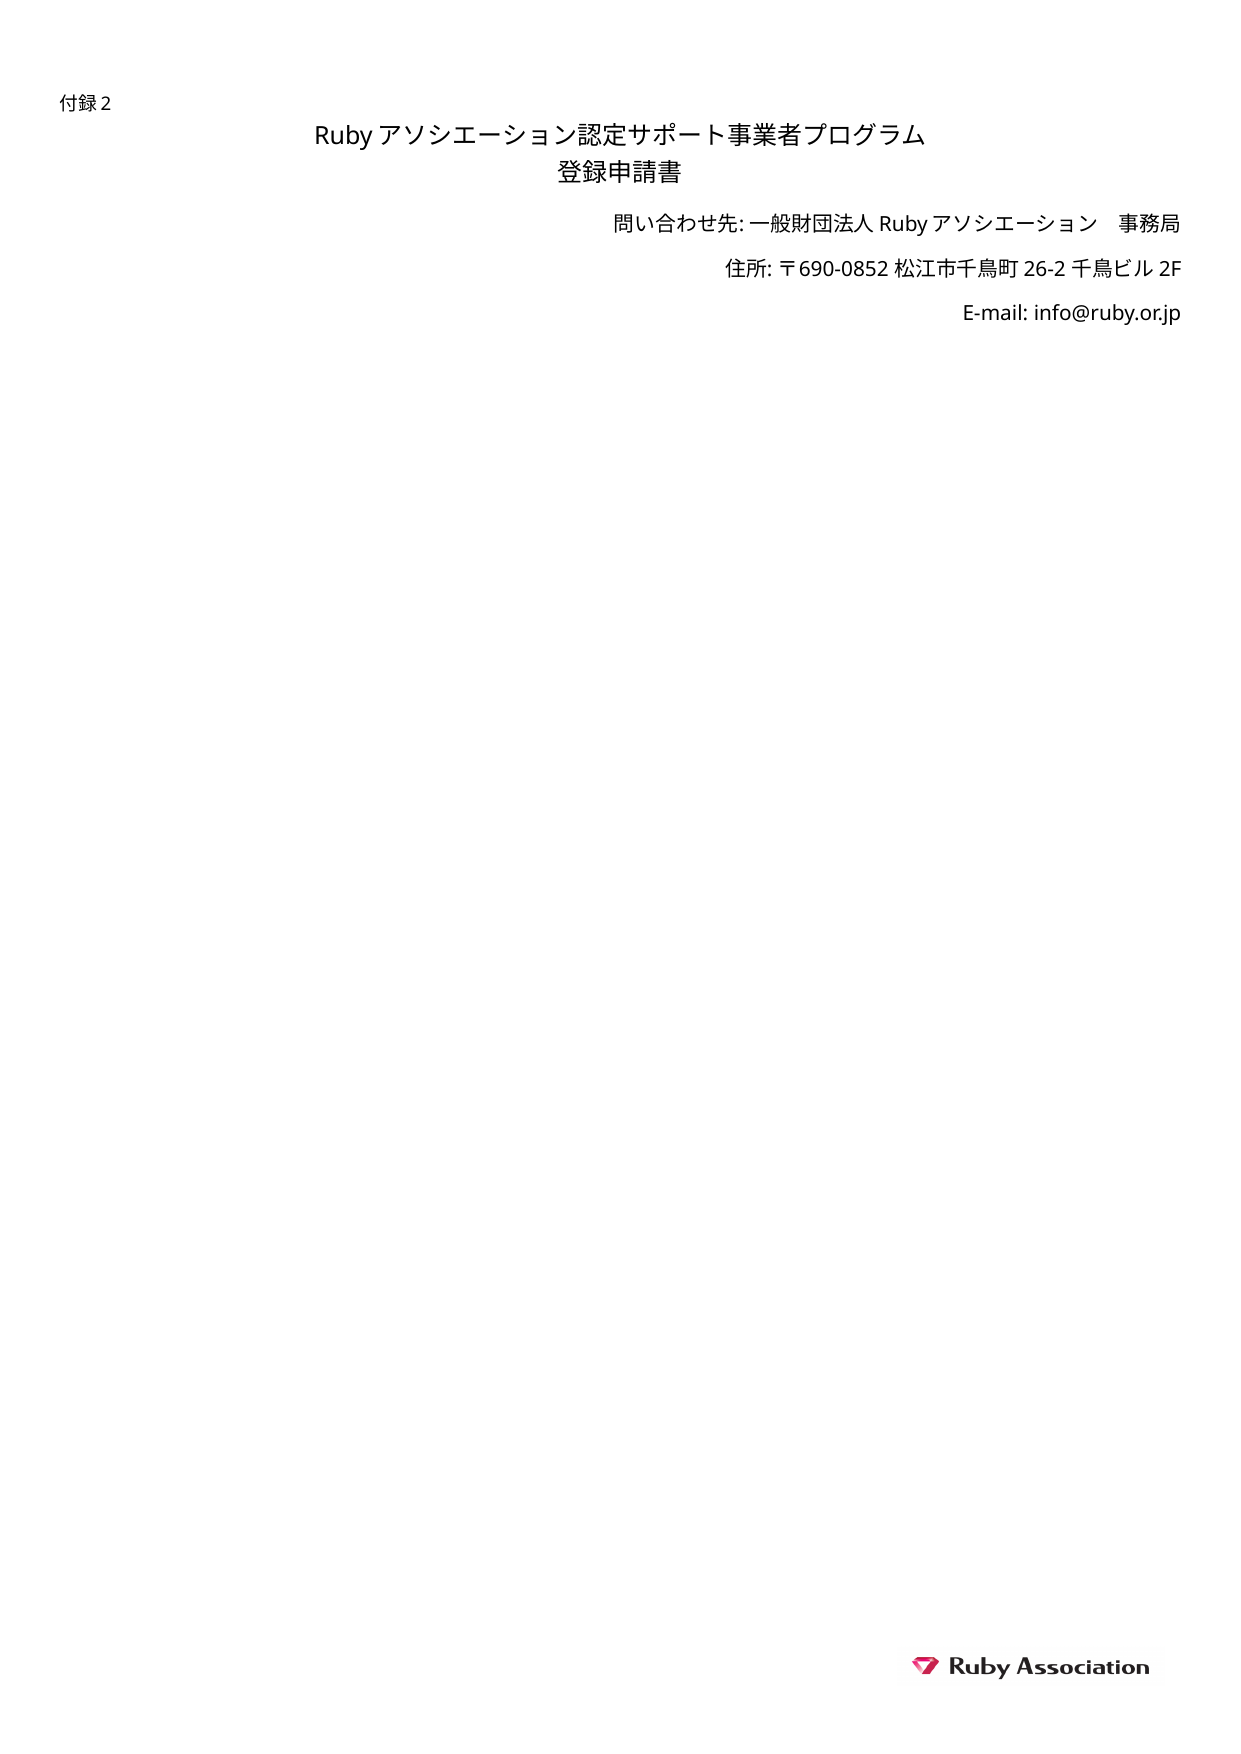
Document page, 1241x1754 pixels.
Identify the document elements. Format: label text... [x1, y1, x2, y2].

text 問い合わせ先: 一般財団法人Rubyアソシエーション 事務局 [59, 207, 1181, 237]
text E-mail: info@ruby.or.jp [59, 298, 1181, 326]
picture [897, 1646, 1165, 1686]
text 住所: 〒690-0852 松江市千鳥町26-2 千鳥ビル2F [59, 252, 1181, 282]
